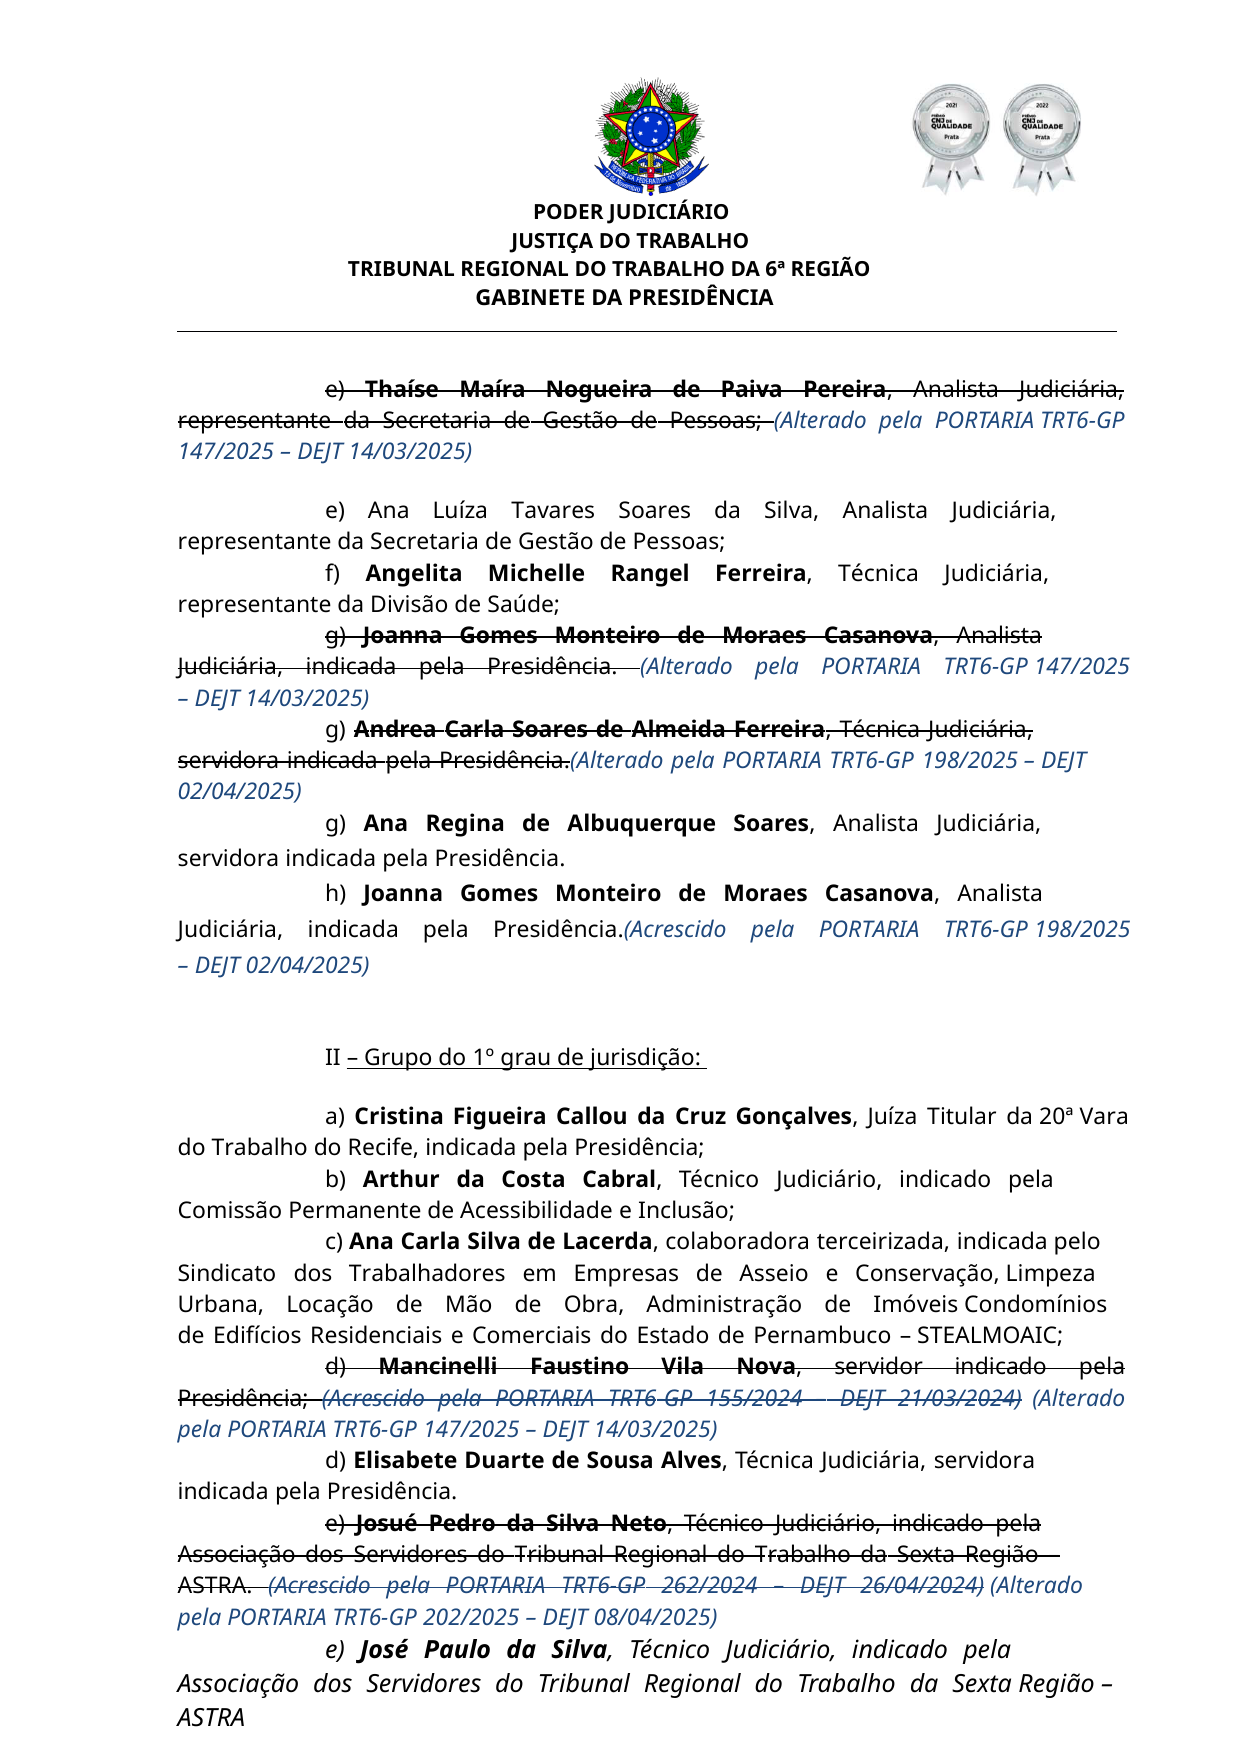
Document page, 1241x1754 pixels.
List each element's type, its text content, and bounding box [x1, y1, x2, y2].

picture [588, 74, 712, 198]
text d) Elisabete Duarte de Sousa Alves, Técnica Judiciária, servidora indicada pela Presidência. [177, 1444, 1131, 1507]
text d) Mancinelli Faustino Vila Nova, servidor indicado pela Presidência; (Acrescido pela PORTARIA TRT6-GP 155/2024 – DEJT 21/03/2024) (Alterado pela PORTARIA TRT6-GP 147/2025 – DEJT 14/03/2025) [177, 1350, 1125, 1444]
text PODER JUDICIÁRIO JUSTIÇA DO TRABALHO [511, 197, 795, 254]
text g) Andrea Carla Soares de Almeida Ferreira, Técnica Judiciária, servidora indicada pela Presidência.(Alterado pela PORTARIA TRT6-GP 198/2025 – DEJT 02/04/2025) [177, 713, 1131, 806]
text g) Ana Regina de Albuquerque Soares, Analista Judiciária, [325, 806, 1154, 838]
text b) Arthur da Costa Cabral, Técnico Judiciário, indicado pela Comissão Permanente de Acessibilidade e Inclusão; [177, 1163, 1131, 1225]
text e) Josué Pedro da Silva Neto, Técnico Judiciário, indicado pela Associação dos Servidores do Tribunal Regional do Trabalho da Sexta Região – ASTRA. (Acrescido pela PORTARIA TRT6-GP 262/2024 – DEJT 26/04/2024) (Alterado pela PORTARIA TRT6-GP 202/2025 – DEJT 08/04/2025) [177, 1507, 1132, 1632]
text e) Thaíse Maíra Nogueira de Paiva Pereira, Analista Judiciária, representante da Secretaria de Gestão de Pessoas; (Alterado pela PORTARIA TRT6-GP 147/2025 – DEJT 14/03/2025) [177, 373, 1124, 466]
text h) Joanna Gomes Monteiro de Moraes Casanova, Analista Judiciária, indicada pela Presidência.(Acrescido pela PORTARIA TRT6-GP 198/2025 – DEJT 02/04/2025) [177, 877, 1131, 980]
text TRIBUNAL REGIONAL DO TRABALHO DA 6ª REGIÃO GABINETE DA PRESIDÊNCIA [348, 254, 959, 312]
text e) Ana Luíza Tavares Soares da Silva, Analista Judiciária, representante da Secretaria de Gestão de Pessoas; [177, 494, 1130, 556]
text e) José Paulo da Silva, Técnico Judiciário, indicado pela Associação dos Servidores do Tribunal Regional do Trabalho da Sexta Região – ASTRA [177, 1632, 1129, 1734]
text c) Ana Carla Silva de Lacerda, colaboradora terceirizada, indicada pelo Sindicato dos Trabalhadores em Empresas de Asseio e Conservação, Limpeza Urbana, Locação de Mão de Obra, Administração de Imóveis Condomínios de Edifícios Residenciais e Comerciais do Estado de Pernambuco – STEALMOAIC; [177, 1225, 1131, 1350]
text servidora indicada pela Presidência. [177, 841, 1154, 873]
picture [895, 83, 1082, 197]
text a) Cristina Figueira Callou da Cruz Gonçalves, Juíza Titular da 20ª Vara do Trabalho do Recife, indicada pela Presidência; [177, 1100, 1131, 1163]
text f) Angelita Michelle Rangel Ferreira, Técnica Judiciária, representante da Divisão de Saúde; [177, 556, 1130, 619]
text II – Grupo do 1º grau de jurisdição: [325, 1041, 1154, 1072]
text g) Joanna Gomes Monteiro de Moraes Casanova, Analista Judiciária, indicada pela Presidência. (Alterado pela PORTARIA TRT6-GP 147/2025 – DEJT 14/03/2025) [177, 619, 1131, 713]
